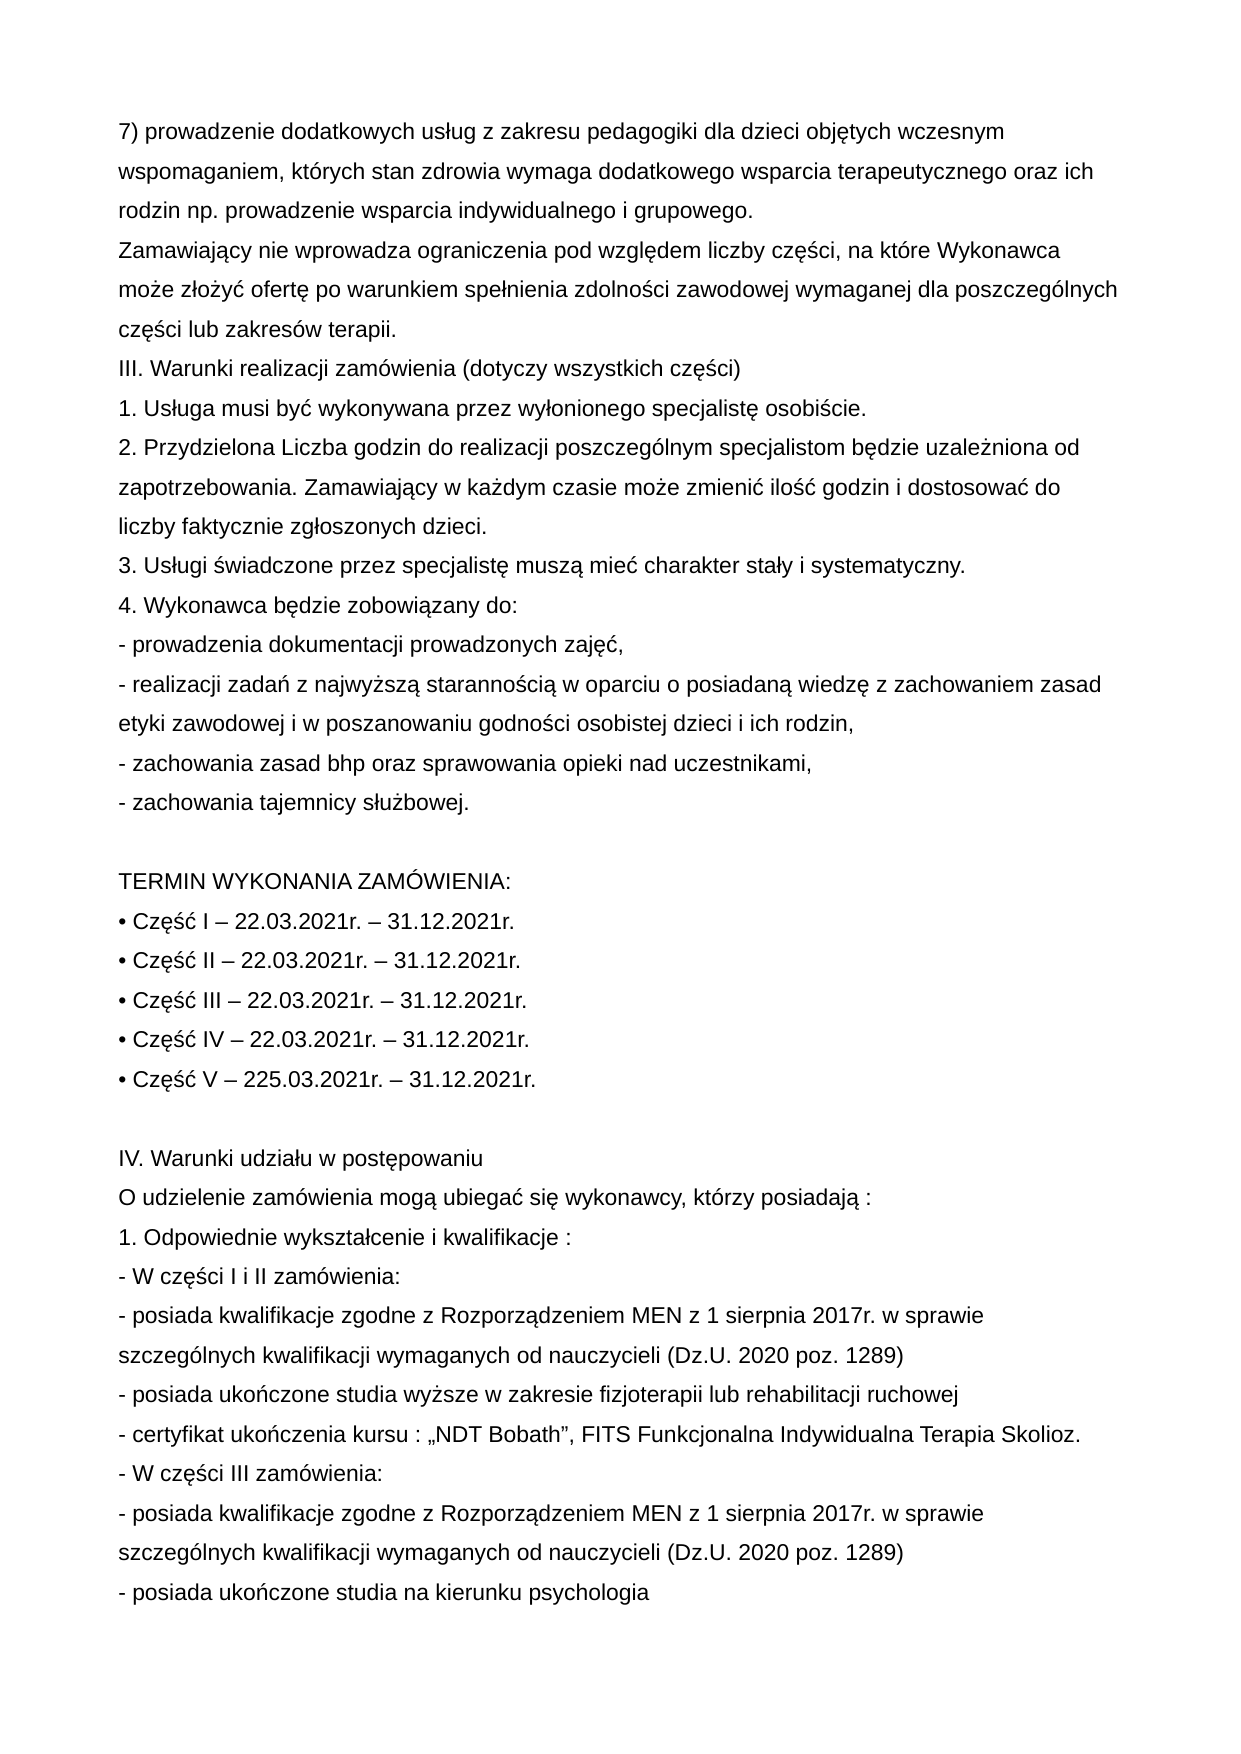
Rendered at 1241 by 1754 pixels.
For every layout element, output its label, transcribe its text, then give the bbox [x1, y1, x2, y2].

text 7) prowadzenie dodatkowych usług z zakresu pedagogiki dla dzieci objętych wczesnym wspomaganiem, których stan zdrowia wymaga dodatkowego wsparcia terapeutycznego oraz ich rodzin np. prowadzenie wsparcia indywidualnego i grupowego. [118, 118, 1122, 223]
text TERMIN WYKONANIA ZAMÓWIENIA: [118, 829, 1122, 894]
text - W części I i II zamówienia: [118, 1263, 1122, 1289]
text • Część III – 22.03.2021r. – 31.12.2021r. [118, 987, 1122, 1013]
text Zamawiający nie wprowadza ograniczenia pod względem liczby części, na które Wykonawca może złożyć ofertę po warunkiem spełnienia zdolności zawodowej wymaganej dla poszczególnych części lub zakresów terapii. [118, 237, 1122, 342]
text • Część II – 22.03.2021r. – 31.12.2021r. [118, 947, 1122, 973]
text - certyfikat ukończenia kursu : „NDT Bobath”, FITS Funkcjonalna Indywidualna Terapia Skolioz. [118, 1421, 1122, 1447]
text - posiada ukończone studia wyższe w zakresie fizjoterapii lub rehabilitacji ruchowej [118, 1381, 1122, 1408]
text 1. Odpowiednie wykształcenie i kwalifikacje : [118, 1223, 1122, 1250]
text - zachowania zasad bhp oraz sprawowania opieki nad uczestnikami, [118, 750, 1122, 776]
text - prowadzenia dokumentacji prowadzonych zajęć, [118, 631, 1122, 658]
text IV. Warunki udziału w postępowaniu [118, 1105, 1122, 1171]
text 2. Przydzielona Liczba godzin do realizacji poszczególnym specjalistom będzie uzależniona od zapotrzebowania. Zamawiający w każdym czasie może zmienić ilość godzin i dostosować do liczby faktycznie zgłoszonych dzieci. [118, 434, 1122, 539]
text III. Warunki realizacji zamówienia (dotyczy wszystkich części) [118, 355, 1122, 381]
text • Część I – 22.03.2021r. – 31.12.2021r. [118, 908, 1122, 934]
text - zachowania tajemnicy służbowej. [118, 789, 1122, 816]
text - posiada kwalifikacje zgodne z Rozporządzeniem MEN z 1 sierpnia 2017r. w sprawie szczególnych kwalifikacji wymaganych od nauczycieli (Dz.U. 2020 poz. 1289) [118, 1500, 1122, 1566]
text 4. Wykonawca będzie zobowiązany do: [118, 592, 1122, 618]
text - posiada ukończone studia na kierunku psychologia [118, 1579, 1122, 1605]
text - W części III zamówienia: [118, 1460, 1122, 1487]
text - posiada kwalifikacje zgodne z Rozporządzeniem MEN z 1 sierpnia 2017r. w sprawie szczególnych kwalifikacji wymaganych od nauczycieli (Dz.U. 2020 poz. 1289) [118, 1302, 1122, 1368]
text - realizacji zadań z najwyższą starannością w oparciu o posiadaną wiedzę z zachowaniem zasad etyki zawodowej i w poszanowaniu godności osobistej dzieci i ich rodzin, [118, 671, 1122, 737]
text 1. Usługa musi być wykonywana przez wyłonionego specjalistę osobiście. [118, 394, 1122, 421]
text 3. Usługi świadczone przez specjalistę muszą mieć charakter stały i systematyczny. [118, 552, 1122, 579]
text • Część V – 225.03.2021r. – 31.12.2021r. [118, 1066, 1122, 1092]
text • Część IV – 22.03.2021r. – 31.12.2021r. [118, 1026, 1122, 1052]
text O udzielenie zamówienia mogą ubiegać się wykonawcy, którzy posiadają : [118, 1184, 1122, 1210]
